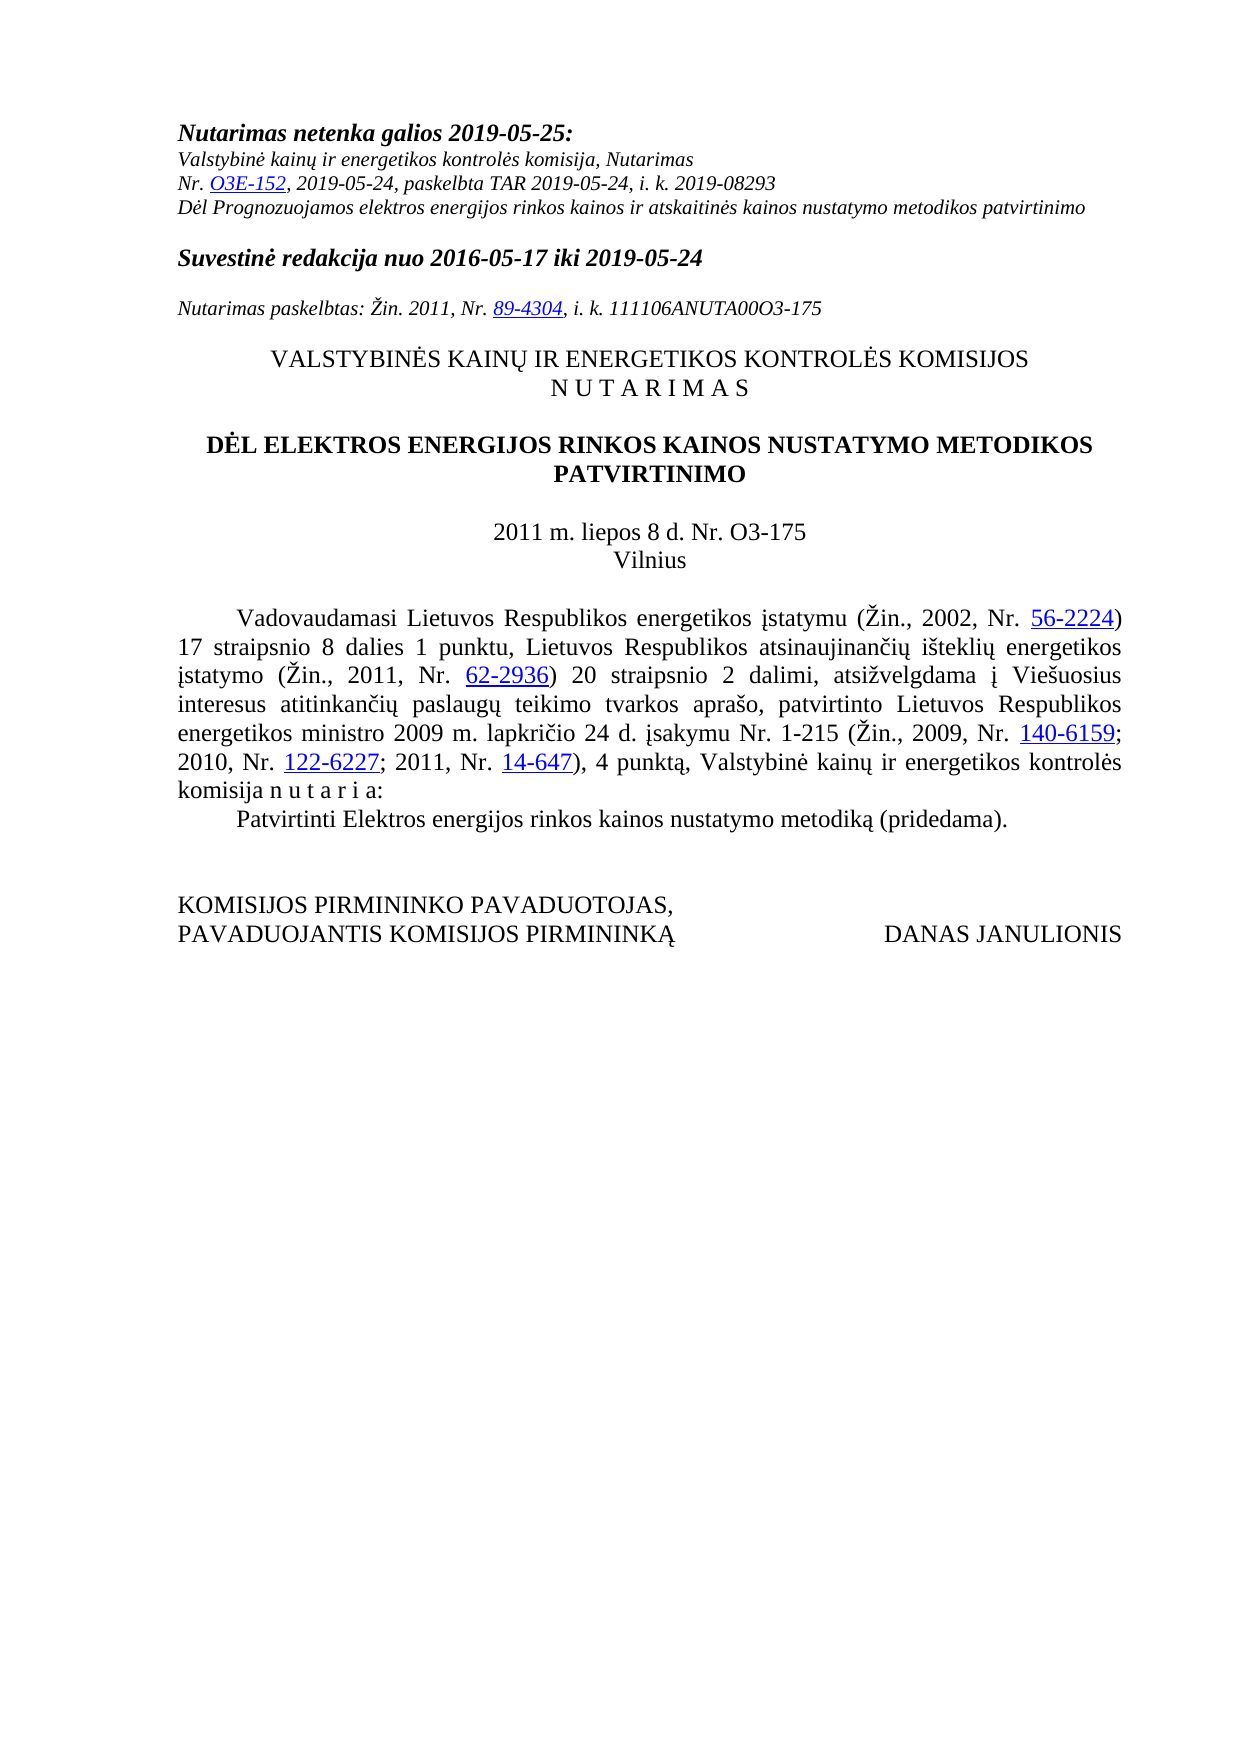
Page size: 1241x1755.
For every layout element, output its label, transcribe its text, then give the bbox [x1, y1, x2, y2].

text pavaduojantis Komisijos pirmininką Danas Janulionis [177, 919, 1122, 948]
text NUTARIMAS [177, 373, 1122, 402]
text Nr. O3E-152, 2019-05-24, paskelbta TAR 2019-05-24, i. k. 2019-08293 [177, 171, 1122, 195]
text Suvestinė redakcija nuo 2016-05-17 iki 2019-05-24 [177, 243, 1122, 272]
text Vilnius [177, 545, 1122, 574]
text Patvirtinti Elektros energijos rinkos kainos nustatymo metodiką (pridedama). [177, 804, 1122, 833]
text DĖL ELEKTROS ENERGIJOS RINKOS KAINOS NUSTATYMO METODIKOS PATVIRTINIMO [177, 430, 1122, 488]
text Dėl Prognozuojamos elektros energijos rinkos kainos ir atskaitinės kainos nustatymo metodikos patvirtinimo [177, 195, 1122, 219]
text Nutarimas netenka galios 2019-05-25: [177, 118, 1122, 147]
text Nutarimas paskelbtas: Žin. 2011, Nr. 89-4304, i. k. 111106ANUTA00O3-175 [177, 296, 1122, 320]
text Valstybinė kainų ir energetikos kontrolės komisija, Nutarimas [177, 147, 1122, 171]
text Komisijos pirmininko pavaduotojas, [177, 890, 1122, 919]
text vALSTYBINĖS KAINŲ IR ENERGETIKOS KONTROLĖS KOMISIJOS [177, 344, 1122, 373]
text Vadovaudamasi Lietuvos Respublikos energetikos įstatymu (Žin., 2002, Nr. 56-2224) 17 straipsnio 8 dalies 1 punktu, Lietuvos Respublikos atsinaujinančių išteklių energetikos įstatymo (Žin., 2011, Nr. 62-2936) 20 straipsnio 2 dalimi, atsižvelgdama į Viešuosius interesus atitinkančių paslaugų teikimo tvarkos aprašo, patvirtinto Lietuvos Respublikos energetikos ministro 2009 m. lapkričio 24 d. įsakymu Nr. 1-215 (Žin., 2009, Nr. 140-6159; 2010, Nr. 122-6227; 2011, Nr. 14-647), 4 punktą, Valstybinė kainų ir energetikos kontrolės komisija nutaria: [177, 603, 1122, 804]
text 2011 m. liepos 8 d. Nr. O3-175 [177, 517, 1122, 545]
